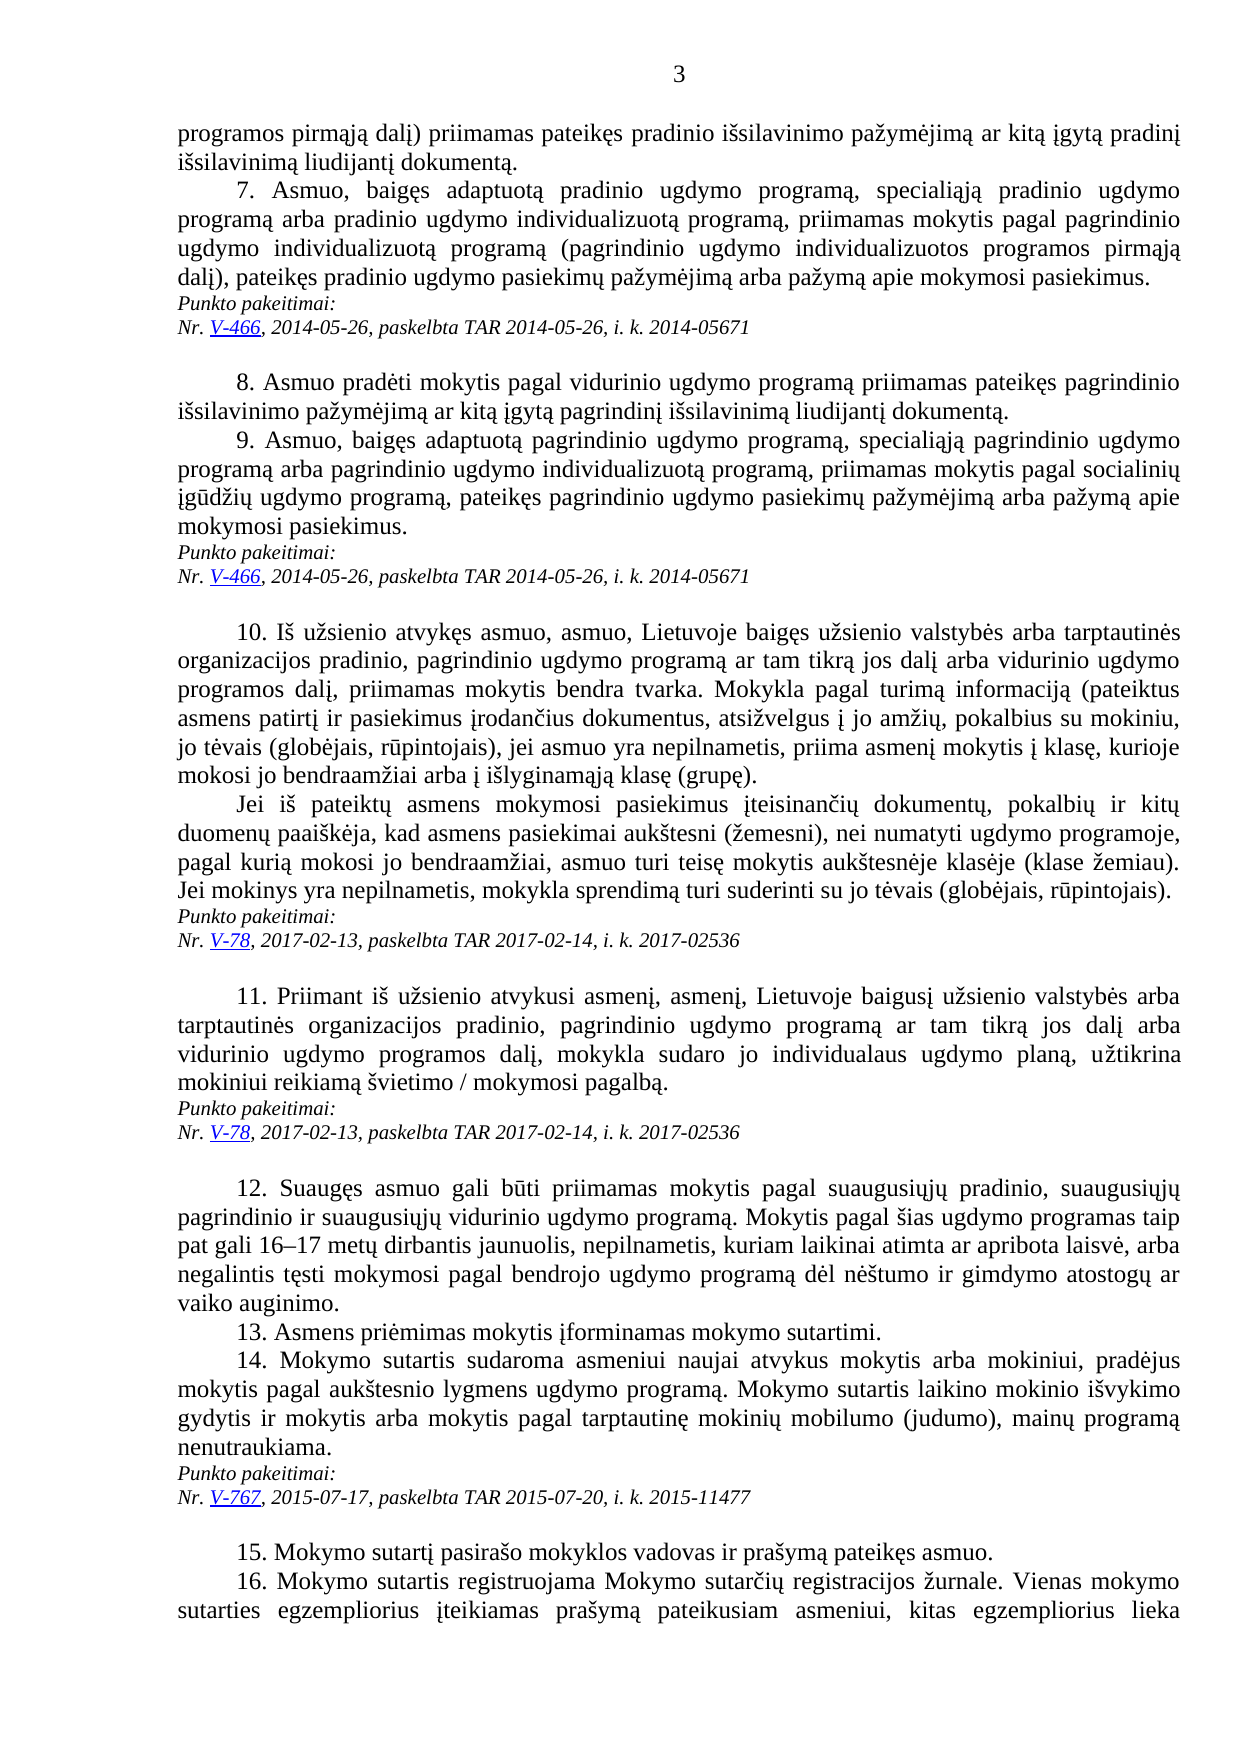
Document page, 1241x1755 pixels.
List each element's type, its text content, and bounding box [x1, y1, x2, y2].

text Nr. V-78, 2017-02-13, paskelbta TAR 2017-02-14, i. k. 2017-02536 [177, 928, 1181, 952]
text 15. Mokymo sutartį pasirašo mokyklos vadovas ir prašymą pateikęs asmuo. [177, 1537, 1181, 1566]
text 10. Iš užsienio atvykęs asmuo, asmuo, Lietuvoje baigęs užsienio valstybės arba tarptautinės organizacijos pradinio, pagrindinio ugdymo programą ar tam tikrą jos dalį arba vidurinio ugdymo programos dalį, priimamas mokytis bendra tvarka. Mokykla pagal turimą informaciją (pateiktus asmens patirtį ir pasiekimus įrodančius dokumentus, atsižvelgus į jo amžių, pokalbius su mokiniu, jo tėvais (globėjais, rūpintojais), jei asmuo yra nepilnametis, priima asmenį mokytis į klasę, kurioje mokosi jo bendraamžiai arba į išlyginamąją klasę (grupę). [177, 617, 1181, 789]
text 7. Asmuo, baigęs adaptuotą pradinio ugdymo programą, specialiąją pradinio ugdymo programą arba pradinio ugdymo individualizuotą programą, priimamas mokytis pagal pagrindinio ugdymo individualizuotą programą (pagrindinio ugdymo individualizuotos programos pirmąją dalį), pateikęs pradinio ugdymo pasiekimų pažymėjimą arba pažymą apie mokymosi pasiekimus. [177, 176, 1181, 291]
text Punkto pakeitimai: [177, 291, 1181, 315]
text Nr. V-466, 2014-05-26, paskelbta TAR 2014-05-26, i. k. 2014-05671 [177, 564, 1181, 588]
text 13. Asmens priėmimas mokytis įforminamas mokymo sutartimi. [177, 1317, 1181, 1346]
text Punkto pakeitimai: [177, 904, 1181, 928]
text Nr. V-466, 2014-05-26, paskelbta TAR 2014-05-26, i. k. 2014-05671 [177, 315, 1181, 339]
text 9. Asmuo, baigęs adaptuotą pagrindinio ugdymo programą, specialiąją pagrindinio ugdymo programą arba pagrindinio ugdymo individualizuotą programą, priimamas mokytis pagal socialinių įgūdžių ugdymo programą, pateikęs pagrindinio ugdymo pasiekimų pažymėjimą arba pažymą apie mokymosi pasiekimus. [177, 425, 1181, 540]
text Punkto pakeitimai: [177, 1096, 1181, 1120]
text Jei iš pateiktų asmens mokymosi pasiekimus įteisinančių dokumentų, pokalbių ir kitų duomenų paaiškėja, kad asmens pasiekimai aukštesni (žemesni), nei numatyti ugdymo programoje, pagal kurią mokosi jo bendraamžiai, asmuo turi teisę mokytis aukštesnėje klasėje (klase žemiau). Jei mokinys yra nepilnametis, mokykla sprendimą turi suderinti su jo tėvais (globėjais, rūpintojais). [177, 789, 1181, 904]
text Punkto pakeitimai: [177, 540, 1181, 564]
text Nr. V-78, 2017-02-13, paskelbta TAR 2017-02-14, i. k. 2017-02536 [177, 1120, 1181, 1144]
text Nr. V-767, 2015-07-17, paskelbta TAR 2015-07-20, i. k. 2015-11477 [177, 1485, 1181, 1509]
text 11. Priimant iš užsienio atvykusi asmenį, asmenį, Lietuvoje baigusį užsienio valstybės arba tarptautinės organizacijos pradinio, pagrindinio ugdymo programą ar tam tikrą jos dalį arba vidurinio ugdymo programos dalį, mokykla sudaro jo individualaus ugdymo planą, užtikrina mokiniui reikiamą švietimo / mokymosi pagalbą. [177, 981, 1181, 1096]
text Punkto pakeitimai: [177, 1461, 1181, 1485]
text 16. Mokymo sutartis registruojama Mokymo sutarčių registracijos žurnale. Vienas mokymo sutarties egzempliorius įteikiamas prašymą pateikusiam asmeniui, kitas egzempliorius lieka [177, 1566, 1181, 1624]
text programos pirmąją dalį) priimamas pateikęs pradinio išsilavinimo pažymėjimą ar kitą įgytą pradinį išsilavinimą liudijantį dokumentą. [177, 118, 1181, 176]
text 8. Asmuo pradėti mokytis pagal vidurinio ugdymo programą priimamas pateikęs pagrindinio išsilavinimo pažymėjimą ar kitą įgytą pagrindinį išsilavinimą liudijantį dokumentą. [177, 367, 1181, 425]
text 14. Mokymo sutartis sudaroma asmeniui naujai atvykus mokytis arba mokiniui, pradėjus mokytis pagal aukštesnio lygmens ugdymo programą. Mokymo sutartis laikino mokinio išvykimo gydytis ir mokytis arba mokytis pagal tarptautinę mokinių mobilumo (judumo), mainų programą nenutraukiama. [177, 1346, 1181, 1461]
text 12. Suaugęs asmuo gali būti priimamas mokytis pagal suaugusiųjų pradinio, suaugusiųjų pagrindinio ir suaugusiųjų vidurinio ugdymo programą. Mokytis pagal šias ugdymo programas taip pat gali 16–17 metų dirbantis jaunuolis, nepilnametis, kuriam laikinai atimta ar apribota laisvė, arba negalintis tęsti mokymosi pagal bendrojo ugdymo programą dėl nėštumo ir gimdymo atostogų ar vaiko auginimo. [177, 1173, 1181, 1317]
